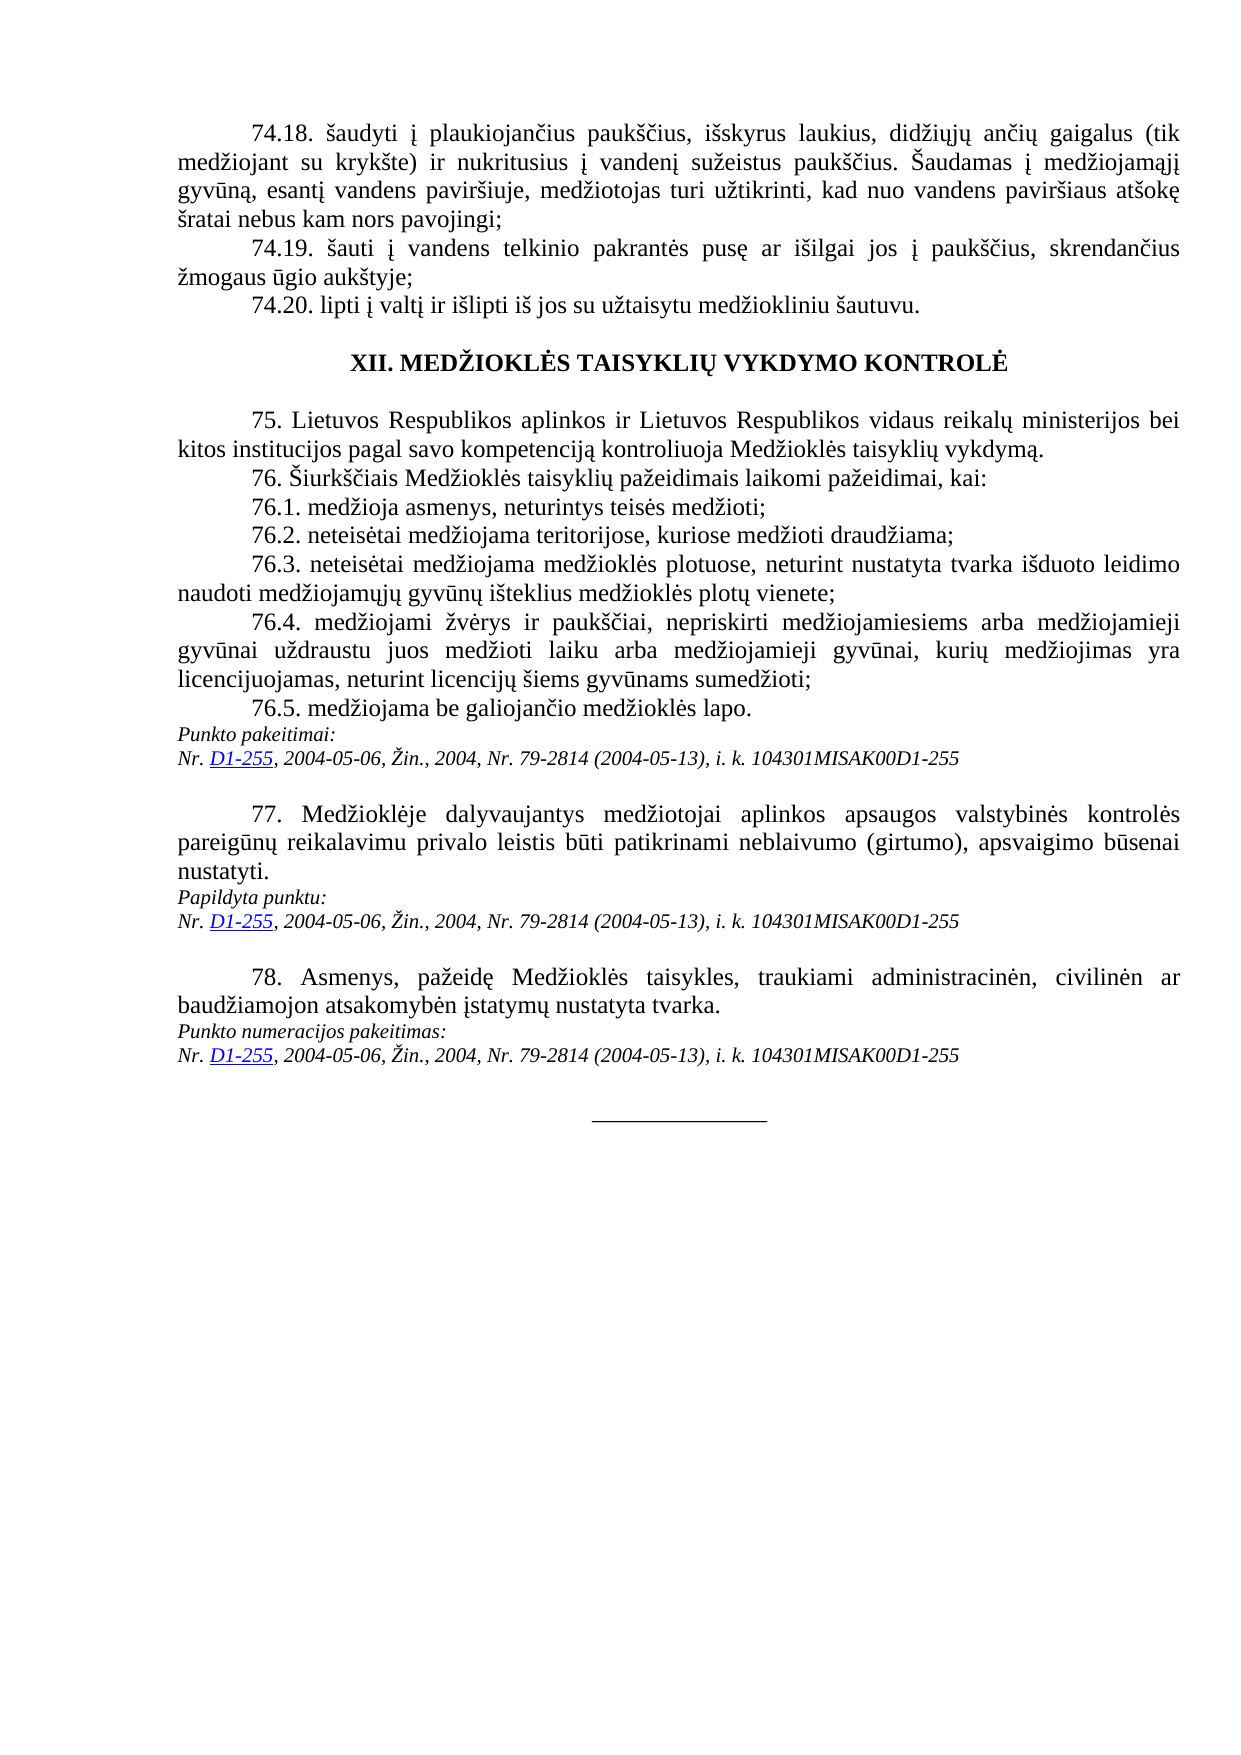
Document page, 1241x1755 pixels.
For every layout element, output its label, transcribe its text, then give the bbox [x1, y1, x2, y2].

text 75. Lietuvos Respublikos aplinkos ir Lietuvos Respublikos vidaus reikalų ministerijos bei kitos institucijos pagal savo kompetenciją kontroliuoja Medžioklės taisyklių vykdymą. [177, 406, 1181, 463]
text 77. Medžioklėje dalyvaujantys medžiotojai aplinkos apsaugos valstybinės kontrolės pareigūnų reikalavimu privalo leistis būti patikrinami neblaivumo (girtumo), apsvaigimo būsenai nustatyti. [177, 799, 1181, 885]
text 76.4. medžiojami žvėrys ir paukščiai, nepriskirti medžiojamiesiems arba medžiojamieji gyvūnai uždraustu juos medžioti laiku arba medžiojamieji gyvūnai, kurių medžiojimas yra licencijuojamas, neturint licencijų šiems gyvūnams sumedžioti; [177, 607, 1181, 693]
text 76. Šiurkščiais Medžioklės taisyklių pažeidimais laikomi pažeidimai, kai: [177, 463, 1181, 492]
text Papildyta punktu: [177, 885, 1181, 909]
text Nr. D1-255, 2004-05-06, Žin., 2004, Nr. 79-2814 (2004-05-13), i. k. 104301MISAK00D1-255 [177, 746, 1181, 770]
text 78. Asmenys, pažeidę Medžioklės taisykles, traukiami administracinėn, civilinėn ar baudžiamojon atsakomybėn įstatymų nustatyta tvarka. [177, 962, 1181, 1019]
text 74.20. lipti į valtį ir išlipti iš jos su užtaisytu medžiokliniu šautuvu. [177, 291, 1181, 319]
text 74.18. šaudyti į plaukiojančius paukščius, išskyrus laukius, didžiųjų ančių gaigalus (tik medžiojant su krykšte) ir nukritusius į vandenį sužeistus paukščius. Šaudamas į medžiojamąjį gyvūną, esantį vandens paviršiuje, medžiotojas turi užtikrinti, kad nuo vandens paviršiaus atšokę šratai nebus kam nors pavojingi; [177, 118, 1181, 233]
text 76.2. neteisėtai medžiojama teritorijose, kuriose medžioti draudžiama; [177, 521, 1181, 549]
text Nr. D1-255, 2004-05-06, Žin., 2004, Nr. 79-2814 (2004-05-13), i. k. 104301MISAK00D1-255 [177, 909, 1181, 933]
text ______________ [177, 1096, 1181, 1125]
text 76.3. neteisėtai medžiojama medžioklės plotuose, neturint nustatyta tvarka išduoto leidimo naudoti medžiojamųjų gyvūnų išteklius medžioklės plotų vienete; [177, 549, 1181, 607]
text Nr. D1-255, 2004-05-06, Žin., 2004, Nr. 79-2814 (2004-05-13), i. k. 104301MISAK00D1-255 [177, 1043, 1181, 1067]
text 76.1. medžioja asmenys, neturintys teisės medžioti; [177, 492, 1181, 521]
text Punkto pakeitimai: [177, 722, 1181, 746]
text Punkto numeracijos pakeitimas: [177, 1019, 1181, 1043]
text 76.5. medžiojama be galiojančio medžioklės lapo. [177, 693, 1181, 722]
text 74.19. šauti į vandens telkinio pakrantės pusę ar išilgai jos į paukščius, skrendančius žmogaus ūgio aukštyje; [177, 233, 1181, 291]
text XII. Medžioklės taisyklių vykdymo kontrolė [177, 348, 1181, 377]
